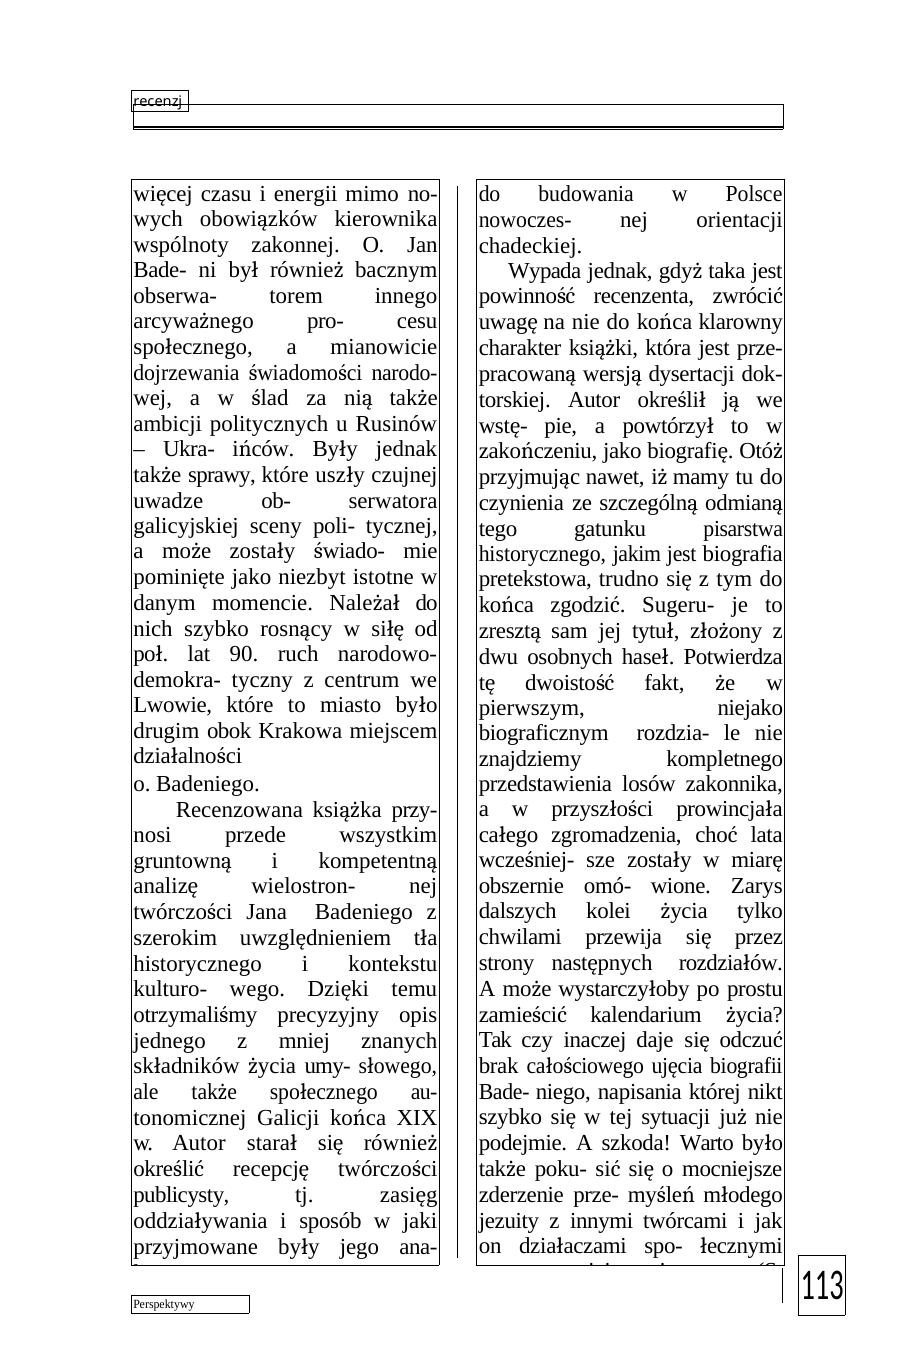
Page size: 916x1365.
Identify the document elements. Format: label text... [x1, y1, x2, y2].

text więcej czasu i energii mimo no- wych obowiązków kierownika wspólnoty zakonnej. O. Jan Bade- ni był również bacznym obserwa- torem innego arcyważnego pro- cesu społecznego, a mianowicie dojrzewania świadomości narodo- wej, a w ślad za nią także ambicji politycznych u Rusinów – Ukra- ińców. Były jednak także sprawy, które uszły czujnej uwadze ob- serwatora galicyjskiej sceny poli- tycznej, a może zostały świado- mie pominięte jako niezbyt istotne w danym momencie. Należał do nich szybko rosnący w siłę od poł. lat 90. ruch narodowo-demokra- tyczny z centrum we Lwowie, które to miasto było drugim obok Krakowa miejscem działalności [133, 181, 437, 769]
text 113 [800, 1257, 845, 1310]
text do budowania w Polsce nowoczes- nej orientacji chadeckiej. [478, 181, 783, 258]
text Perspektywy Kultury...8 [133, 1297, 249, 1313]
text o. Badeniego. [133, 771, 439, 797]
text Recenzowana książka przy- nosi przede wszystkim gruntowną i kompetentną analizę wielostron- nej twórczości Jana Badeniego z szerokim uwzględnieniem tła historycznego i kontekstu kulturo- wego. Dzięki temu otrzymaliśmy precyzyjny opis jednego z mniej znanych składników życia umy- słowego, ale także społecznego au- tonomicznej Galicji końca XIX w. Autor starał się również określić recepcję twórczości publicysty, tj. zasięg oddziaływania i sposób w jaki przyjmowane były jego ana- lizy, oceny, prognozy czy postula- ty. Wreszcie ocenił również efekty działań organizacyjnych, uznając je zresztą w najlepszym wypadku za skromne. Tym nie mniej były one pierwszym krokiem na drodze [133, 797, 437, 1265]
text recenzje [133, 91, 188, 104]
text recenzje [134, 105, 188, 111]
text Wypada jednak, gdyż taka jest powinność recenzenta, zwrócić uwagę na nie do końca klarowny charakter książki, która jest prze- pracowaną wersją dysertacji dok- torskiej. Autor określił ją we wstę- pie, a powtórzył to w zakończeniu, jako biografię. Otóż przyjmując nawet, iż mamy tu do czynienia ze szczególną odmianą tego gatunku pisarstwa historycznego, jakim jest biografia pretekstowa, trudno się z tym do końca zgodzić. Sugeru- je to zresztą sam jej tytuł, złożony z dwu osobnych haseł. Potwierdza tę dwoistość fakt, że w pierwszym, niejako biograficznym rozdzia- le nie znajdziemy kompletnego przedstawienia losów zakonnika, a w przyszłości prowincjała całego zgromadzenia, choć lata wcześniej- sze zostały w miarę obszernie omó- wione. Zarys dalszych kolei życia tylko chwilami przewija się przez strony następnych rozdziałów. A może wystarczyłoby po prostu zamieścić kalendarium życia? Tak czy inaczej daje się odczuć brak całościowego ujęcia biografii Bade- niego, napisania której nikt szybko się w tej sytuacji już nie podejmie. A szkoda! Warto było także poku- sić się o mocniejsze zderzenie prze- myśleń młodego jezuity z innymi twórcami i jak on działaczami spo- łecznymi tamtego miejsca i czasu (S. Szczepanowski, B. Wysłouch, [478, 258, 783, 1265]
